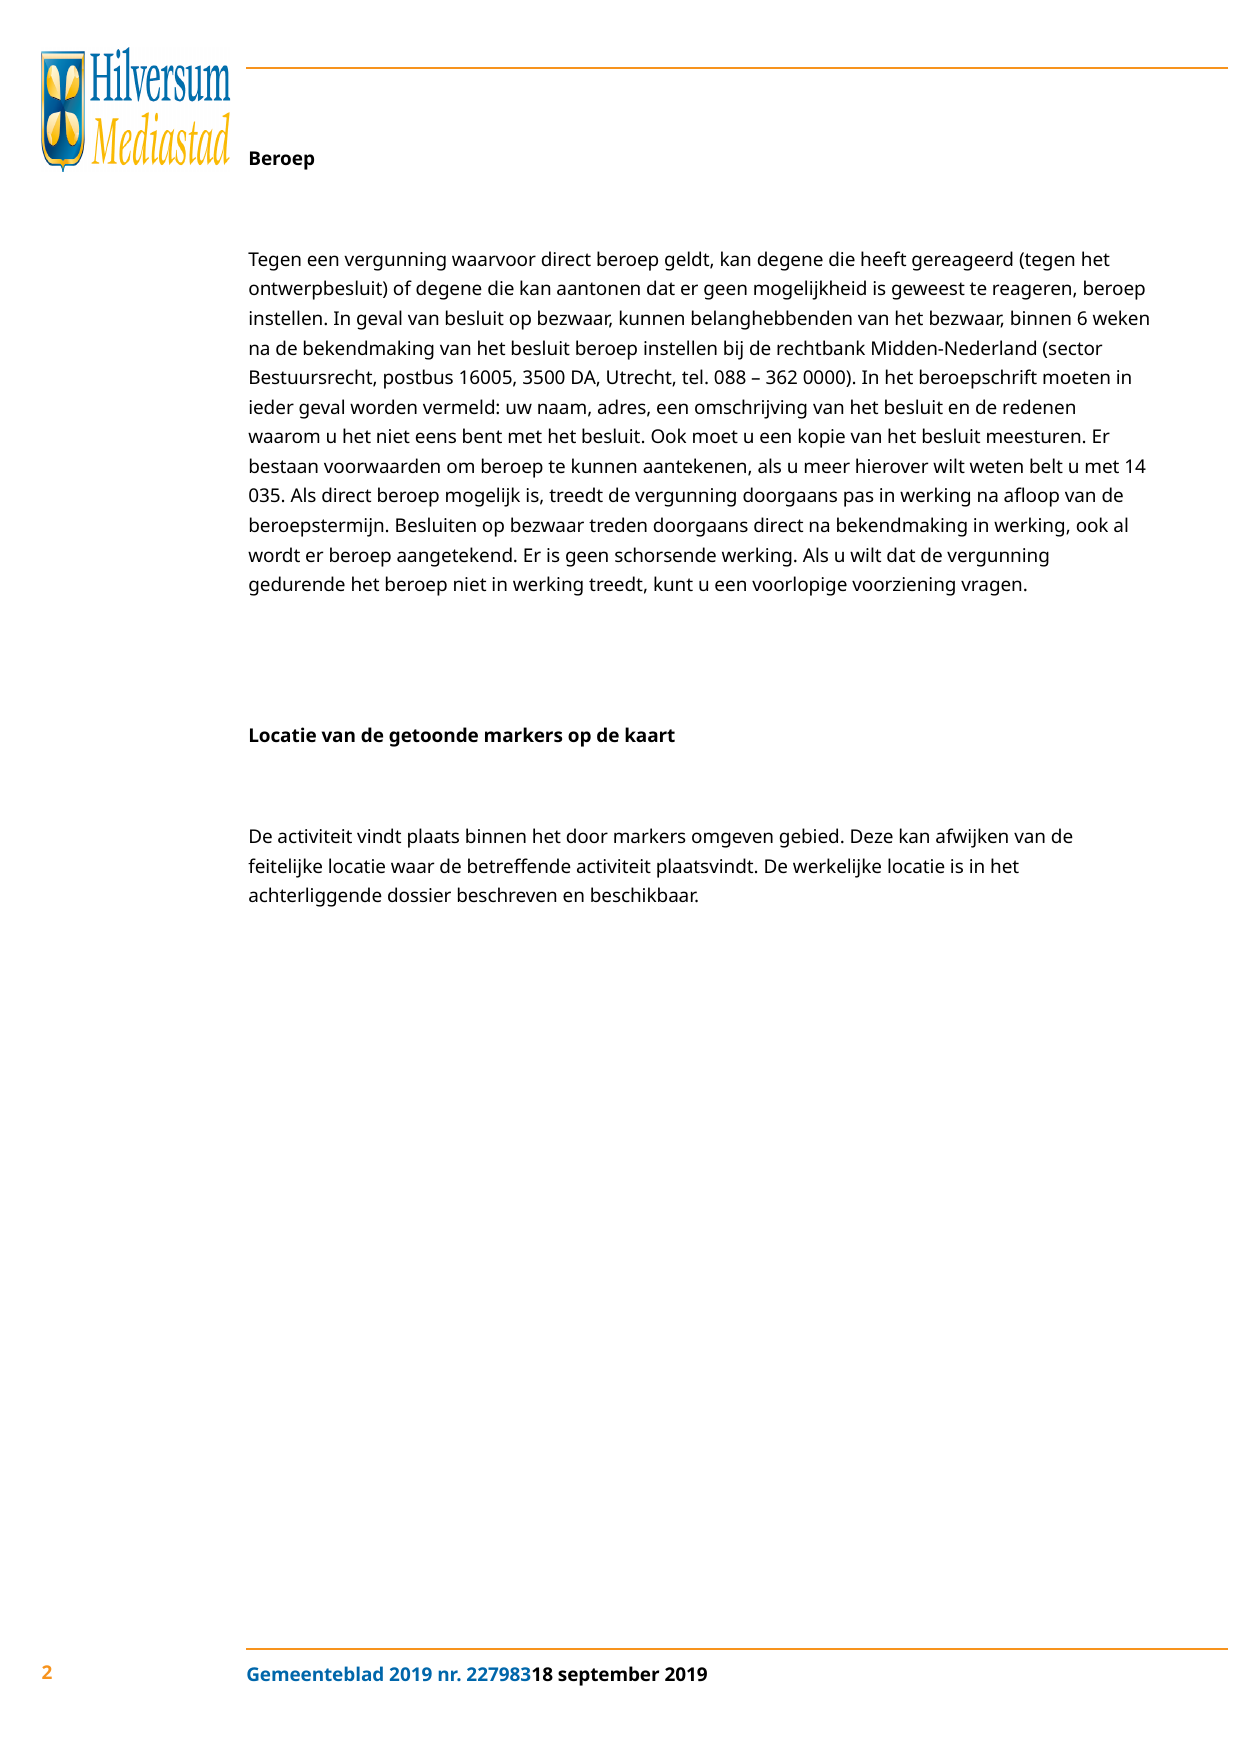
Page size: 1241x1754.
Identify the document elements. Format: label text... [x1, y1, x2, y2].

text Locatie van de getoonde markers op de kaart [248, 723, 1152, 748]
text Tegen een vergunning waarvoor direct beroep geldt, kan degene die heeft gereageerd (tegen het ontwerpbesluit) of degene die kan aantonen dat er geen mogelijkheid is geweest te reageren, beroep instellen. In geval van besluit op bezwaar, kunnen belanghebbenden van het bezwaar, binnen 6 weken na de bekendmaking van het besluit beroep instellen bij de rechtbank Midden-Nederland (sector Bestuursrecht, postbus 16005, 3500 DA, Utrecht, tel. 088 – 362 0000). In het beroepschrift moeten in ieder geval worden vermeld: uw naam, adres, een omschrijving van het besluit en de redenen waarom u het niet eens bent met het besluit. Ook moet u een kopie van het besluit meesturen. Er bestaan voorwaarden om beroep te kunnen aantekenen, als u meer hierover wilt weten belt u met 14 035. Als direct beroep mogelijk is, treedt de vergunning doorgaans pas in werking na afloop van de beroepstermijn. Besluiten op bezwaar treden doorgaans direct na bekendmaking in werking, ook al wordt er beroep aangetekend. Er is geen schorsende werking. Als u wilt dat de vergunning gedurende het beroep niet in werking treedt, kunt u een voorlopige voorziening vragen. [248, 246, 1152, 597]
text Beroep [248, 145, 1152, 171]
picture [41, 47, 231, 172]
text De activiteit vindt plaats binnen het door markers omgeven gebied. Deze kan afwijken van de feitelijke locatie waar de betreffende activiteit plaatsvindt. De werkelijke locatie is in het achterliggende dossier beschreven en beschikbaar. [248, 823, 1152, 908]
